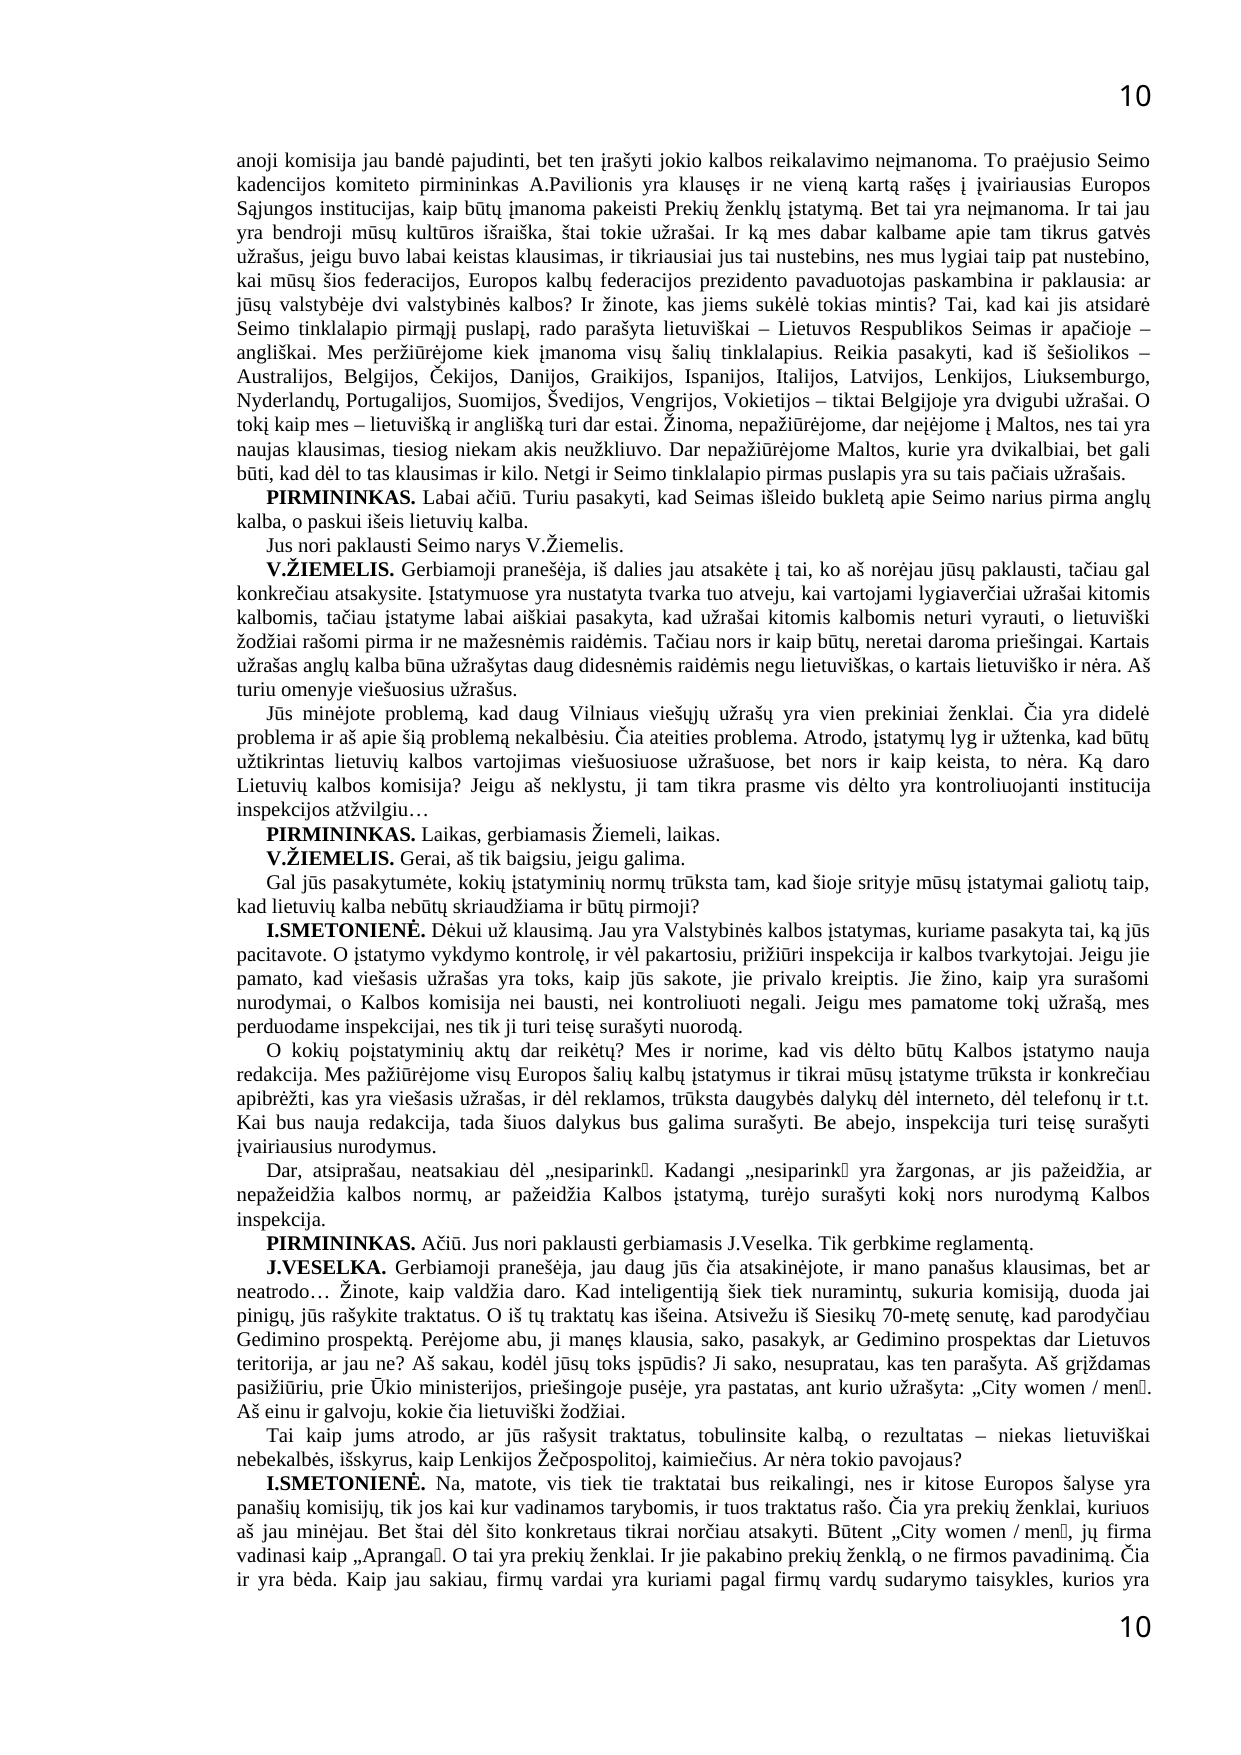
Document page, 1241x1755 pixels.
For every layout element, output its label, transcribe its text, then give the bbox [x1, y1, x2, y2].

text Dar, atsiprašau, neatsakiau dėl „nesiparink. Kadangi „nesiparink yra žargonas, ar jis pažeidžia, ar nepažeidžia kalbos normų, ar pažeidžia Kalbos įstatymą, turėjo surašyti kokį nors nurodymą Kalbos inspekcija. [236, 1158, 1152, 1231]
text I.SMETONIENĖ. Na, matote, vis tiek tie traktatai bus reikalingi, nes ir kitose Europos šalyse yra panašių komisijų, tik jos kai kur vadinamos tarybomis, ir tuos traktatus rašo. Čia yra prekių ženklai, kuriuos aš jau minėjau. Bet štai dėl šito konkretaus tikrai norčiau atsakyti. Būtent „City women / men, jų firma vadinasi kaip „Apranga. O tai yra prekių ženklai. Ir jie pakabino prekių ženklą, o ne firmos pavadinimą. Čia ir yra bėda. Kaip jau sakiau, firmų vardai yra kuriami pagal firmų vardų sudarymo taisykles, kurios yra [236, 1471, 1152, 1591]
text V.ŽIEMELIS. Gerbiamoji pranešėja, iš dalies jau atsakėte į tai, ko aš norėjau jūsų paklausti, tačiau gal konkrečiau atsakysite. Įstatymuose yra nustatyta tvarka tuo atveju, kai vartojami lygiaverčiai užrašai kitomis kalbomis, tačiau įstatyme labai aiškiai pasakyta, kad užrašai kitomis kalbomis neturi vyrauti, o lietuviški žodžiai rašomi pirma ir ne mažesnėmis raidėmis. Tačiau nors ir kaip būtų, neretai daroma priešingai. Kartais užrašas anglų kalba būna užrašytas daug didesnėmis raidėmis negu lietuviškas, o kartais lietuviško ir nėra. Aš turiu omenyje viešuosius užrašus. [236, 557, 1152, 701]
text O kokių poįstatyminių aktų dar reikėtų? Mes ir norime, kad vis dėlto būtų Kalbos įstatymo nauja redakcija. Mes pažiūrėjome visų Europos šalių kalbų įstatymus ir tikrai mūsų įstatyme trūksta ir konkrečiau apibrėžti, kas yra viešasis užrašas, ir dėl reklamos, trūksta daugybės dalykų dėl interneto, dėl telefonų ir t.t. Kai bus nauja redakcija, tada šiuos dalykus bus galima surašyti. Be abejo, inspekcija turi teisę surašyti įvairiausius nurodymus. [236, 1038, 1152, 1158]
text PIRMININKAS. Ačiū. Jus nori paklausti gerbiamasis J.Veselka. Tik gerbkime reglamentą. [236, 1231, 1152, 1254]
text V.ŽIEMELIS. Gerai, aš tik baigsiu, jeigu galima. [236, 846, 1152, 869]
text J.VESELKA. Gerbiamoji pranešėja, jau daug jūs čia atsakinėjote, ir mano panašus klausimas, bet ar neatrodo… Žinote, kaip valdžia daro. Kad inteligentiją šiek tiek nuramintų, sukuria komisiją, duoda jai pinigų, jūs rašykite traktatus. O iš tų traktatų kas išeina. Atsivežu iš Siesikų 70-metę senutę, kad parodyčiau Gedimino prospektą. Perėjome abu, ji manęs klausia, sako, pasakyk, ar Gedimino prospektas dar Lietuvos teritorija, ar jau ne? Aš sakau, kodėl jūsų toks įspūdis? Ji sako, nesupratau, kas ten parašyta. Aš grįždamas pasižiūriu, prie Ūkio ministerijos, priešingoje pusėje, yra pastatas, ant kurio užrašyta: „City women / men. Aš einu ir galvoju, kokie čia lietuviški žodžiai. [236, 1254, 1152, 1423]
text Jus nori paklausti Seimo narys V.Žiemelis. [236, 533, 1152, 557]
text anoji komisija jau bandė pajudinti, bet ten įrašyti jokio kalbos reikalavimo neįmanoma. To praėjusio Seimo kadencijos komiteto pirmininkas A.Pavilionis yra klausęs ir ne vieną kartą rašęs į įvairiausias Europos Sąjungos institucijas, kaip būtų įmanoma pakeisti Prekių ženklų įstatymą. Bet tai yra neįmanoma. Ir tai jau yra bendroji mūsų kultūros išraiška, štai tokie užrašai. Ir ką mes dabar kalbame apie tam tikrus gatvės užrašus, jeigu buvo labai keistas klausimas, ir tikriausiai jus tai nustebins, nes mus lygiai taip pat nustebino, kai mūsų šios federacijos, Europos kalbų federacijos prezidento pavaduotojas paskambina ir paklausia: ar jūsų valstybėje dvi valstybinės kalbos? Ir žinote, kas jiems sukėlė tokias mintis? Tai, kad kai jis atsidarė Seimo tinklalapio pirmąjį puslapį, rado parašyta lietuviškai – Lietuvos Respublikos Seimas ir apačioje – angliškai. Mes peržiūrėjome kiek įmanoma visų šalių tinklalapius. Reikia pasakyti, kad iš šešiolikos – Australijos, Belgijos, Čekijos, Danijos, Graikijos, Ispanijos, Italijos, Latvijos, Lenkijos, Liuksemburgo, Nyderlandų, Portugalijos, Suomijos, Švedijos, Vengrijos, Vokietijos – tiktai Belgijoje yra dvigubi užrašai. O tokį kaip mes – lietuvišką ir anglišką turi dar estai. Žinoma, nepažiūrėjome, dar neįėjome į Maltos, nes tai yra naujas klausimas, tiesiog niekam akis neužkliuvo. Dar nepažiūrėjome Maltos, kurie yra dvikalbiai, bet gali būti, kad dėl to tas klausimas ir kilo. Netgi ir Seimo tinklalapio pirmas puslapis yra su tais pačiais užrašais. [236, 148, 1152, 484]
text PIRMININKAS. Labai ačiū. Turiu pasakyti, kad Seimas išleido bukletą apie Seimo narius pirma anglų kalba, o paskui išeis lietuvių kalba. [236, 484, 1152, 533]
text PIRMININKAS. Laikas, gerbiamasis Žiemeli, laikas. [236, 821, 1152, 846]
text I.SMETONIENĖ. Dėkui už klausimą. Jau yra Valstybinės kalbos įstatymas, kuriame pasakyta tai, ką jūs pacitavote. O įstatymo vykdymo kontrolę, ir vėl pakartosiu, prižiūri inspekcija ir kalbos tvarkytojai. Jeigu jie pamato, kad viešasis užrašas yra toks, kaip jūs sakote, jie privalo kreiptis. Jie žino, kaip yra surašomi nurodymai, o Kalbos komisija nei bausti, nei kontroliuoti negali. Jeigu mes pamatome tokį užrašą, mes perduodame inspekcijai, nes tik ji turi teisę surašyti nuorodą. [236, 918, 1152, 1038]
text Tai kaip jums atrodo, ar jūs rašysit traktatus, tobulinsite kalbą, o rezultatas – niekas lietuviškai nebekalbės, išskyrus, kaip Lenkijos Žečpospolitoj, kaimiečius. Ar nėra tokio pavojaus? [236, 1423, 1152, 1471]
text Gal jūs pasakytumėte, kokių įstatyminių normų trūksta tam, kad šioje srityje mūsų įstatymai galiotų taip, kad lietuvių kalba nebūtų skriaudžiama ir būtų pirmoji? [236, 869, 1152, 918]
text Jūs minėjote problemą, kad daug Vilniaus viešųjų užrašų yra vien prekiniai ženklai. Čia yra didelė problema ir aš apie šią problemą nekalbėsiu. Čia ateities problema. Atrodo, įstatymų lyg ir užtenka, kad būtų užtikrintas lietuvių kalbos vartojimas viešuosiuose užrašuose, bet nors ir kaip keista, to nėra. Ką daro Lietuvių kalbos komisija? Jeigu aš neklystu, ji tam tikra prasme vis dėlto yra kontroliuojanti institucija inspekcijos atžvilgiu… [236, 701, 1152, 821]
